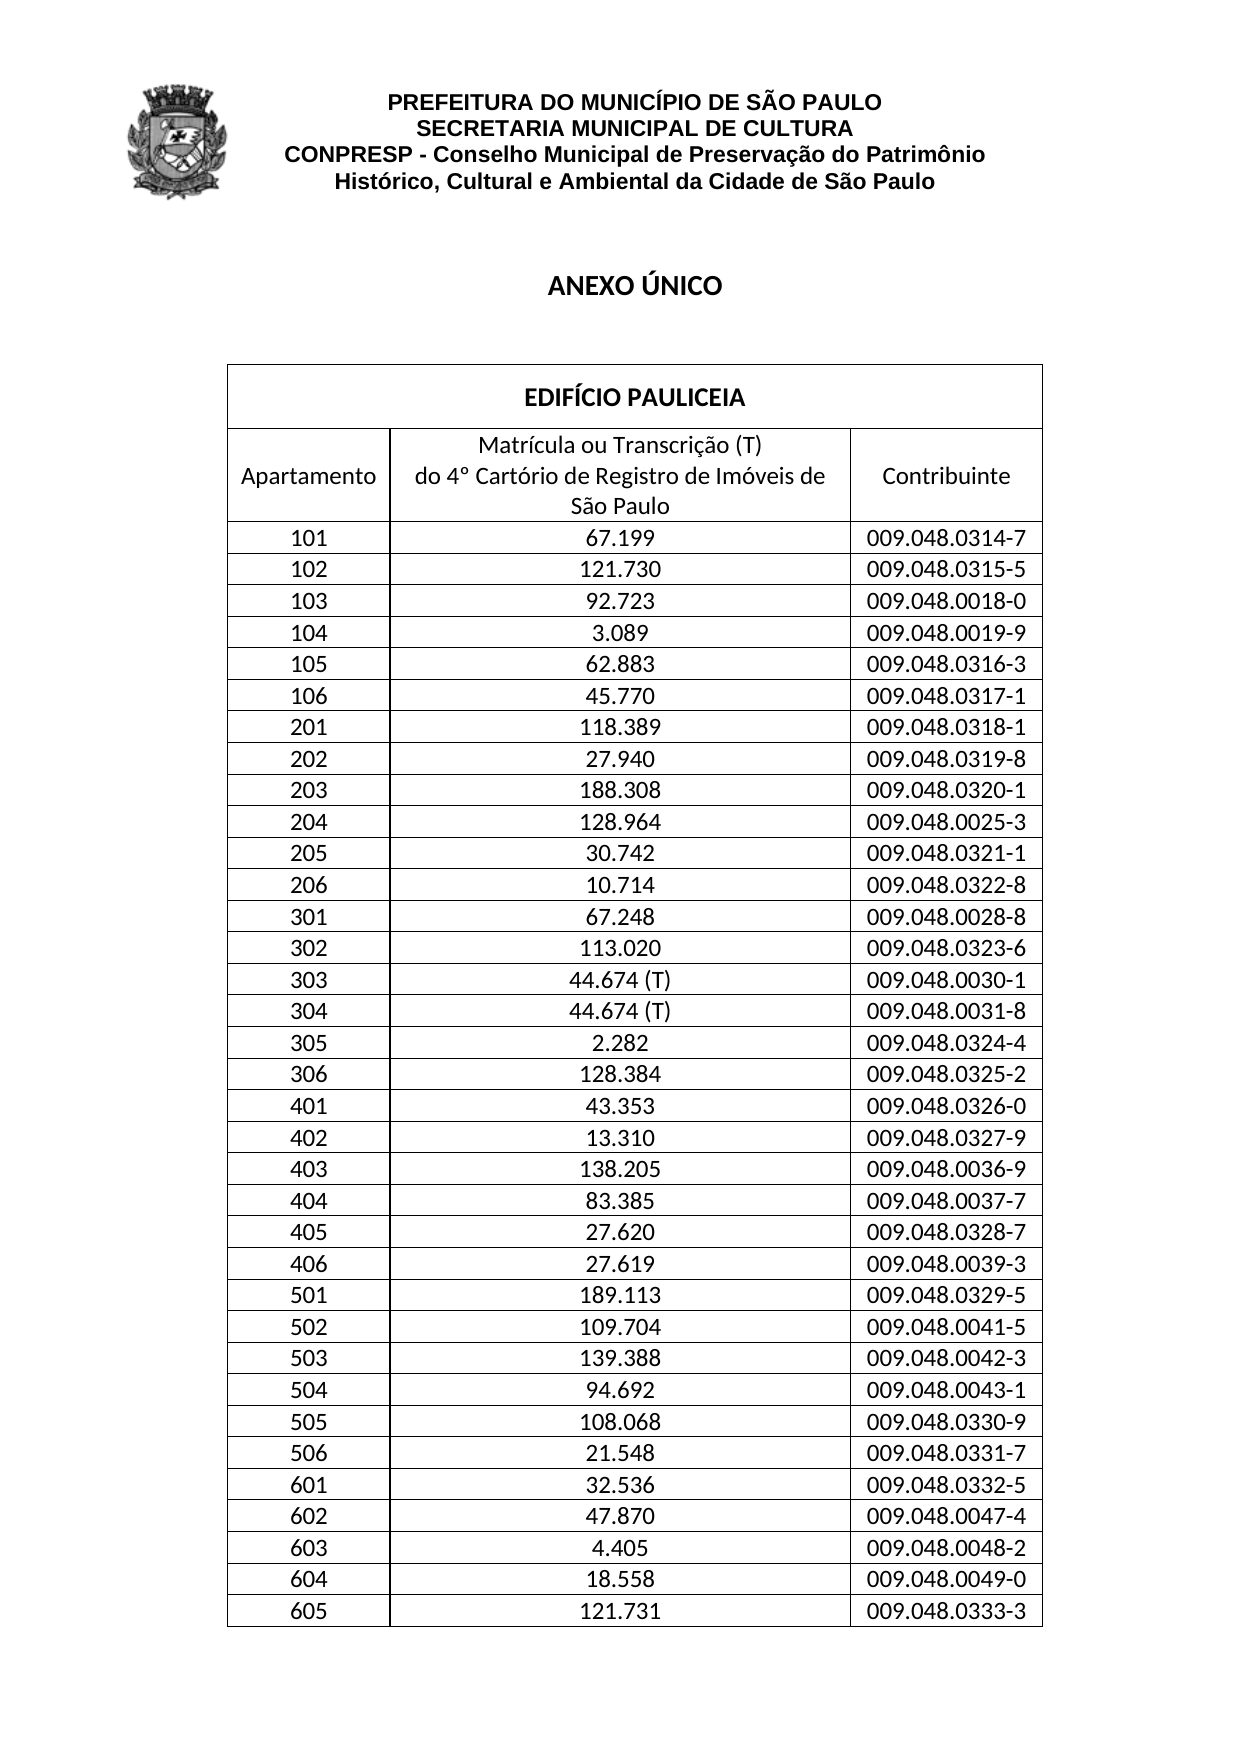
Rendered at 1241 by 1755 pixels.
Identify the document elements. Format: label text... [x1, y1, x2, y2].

table_cell 301 [228, 901, 389, 931]
table_cell 204 [228, 806, 389, 837]
table_cell 30.742 [391, 838, 850, 868]
table_cell 601 [228, 1469, 389, 1499]
table_cell 009.048.0041-5 [851, 1311, 1042, 1342]
table_cell 009.048.0330-9 [851, 1406, 1042, 1436]
table_cell 2.282 [391, 1027, 850, 1057]
table_cell 501 [228, 1280, 389, 1310]
table_cell Matrícula ou Transcrição (T) do 4º Cartório de Registro de Imóveis de São Paulo [391, 429, 850, 521]
table_cell 009.048.0321-1 [851, 838, 1042, 868]
table_cell 121.731 [391, 1595, 850, 1626]
table_cell 009.048.0329-5 [851, 1280, 1042, 1310]
table_cell 009.048.0318-1 [851, 711, 1042, 742]
table_cell 009.048.0031-8 [851, 995, 1042, 1026]
table_cell 3.089 [391, 617, 850, 647]
table_cell 10.714 [391, 869, 850, 900]
table_cell 503 [228, 1343, 389, 1373]
table_cell 009.048.0049-0 [851, 1564, 1042, 1594]
table_cell 402 [228, 1122, 389, 1152]
table_cell 009.048.0332-5 [851, 1469, 1042, 1499]
table_cell 102 [228, 554, 389, 584]
table_cell 009.048.0025-3 [851, 806, 1042, 837]
table_cell 009.048.0331-7 [851, 1437, 1042, 1468]
table_cell 009.048.0047-4 [851, 1500, 1042, 1531]
table_cell 009.048.0328-7 [851, 1216, 1042, 1247]
table_cell 92.723 [391, 585, 850, 616]
table_cell 21.548 [391, 1437, 850, 1468]
table_cell 202 [228, 743, 389, 773]
table_cell 4.405 [391, 1532, 850, 1562]
table_cell 404 [228, 1185, 389, 1215]
table_cell 009.048.0325-2 [851, 1059, 1042, 1089]
table_cell 104 [228, 617, 389, 647]
table_cell 83.385 [391, 1185, 850, 1215]
table_cell 009.048.0323-6 [851, 932, 1042, 963]
table_cell 009.048.0317-1 [851, 680, 1042, 710]
table_cell 009.048.0322-8 [851, 869, 1042, 900]
table_cell 603 [228, 1532, 389, 1562]
table_cell 94.692 [391, 1374, 850, 1405]
table_cell 303 [228, 964, 389, 994]
table_cell 009.048.0327-9 [851, 1122, 1042, 1152]
table_cell 506 [228, 1437, 389, 1468]
table_cell 009.048.0320-1 [851, 775, 1042, 805]
table_cell 44.674 (T) [391, 995, 850, 1026]
table_cell 67.248 [391, 901, 850, 931]
table_cell 67.199 [391, 522, 850, 552]
table_cell 505 [228, 1406, 389, 1436]
table_cell 009.048.0030-1 [851, 964, 1042, 994]
table_cell 188.308 [391, 775, 850, 805]
table_cell 009.048.0042-3 [851, 1343, 1042, 1373]
table_cell 406 [228, 1248, 389, 1278]
table_cell 405 [228, 1216, 389, 1247]
table_cell 009.048.0037-7 [851, 1185, 1042, 1215]
table_cell 105 [228, 648, 389, 679]
table_cell 101 [228, 522, 389, 552]
table_cell 201 [228, 711, 389, 742]
table_header Edifício PaulicEia [228, 365, 1042, 428]
table_cell 009.048.0048-2 [851, 1532, 1042, 1562]
table_cell 401 [228, 1090, 389, 1121]
table_cell 305 [228, 1027, 389, 1057]
table_cell 602 [228, 1500, 389, 1531]
text ANEXO ÚNICO [177, 267, 1093, 302]
table_cell 139.388 [391, 1343, 850, 1373]
table_cell Contribuinte [851, 429, 1042, 521]
table_cell 009.048.0314-7 [851, 522, 1042, 552]
table_cell 27.620 [391, 1216, 850, 1247]
table_cell 121.730 [391, 554, 850, 584]
table_cell 189.113 [391, 1280, 850, 1310]
table_cell 18.558 [391, 1564, 850, 1594]
table_cell 009.048.0315-5 [851, 554, 1042, 584]
table_cell 103 [228, 585, 389, 616]
table_cell 27.940 [391, 743, 850, 773]
table_cell 009.048.0019-9 [851, 617, 1042, 647]
table_cell 109.704 [391, 1311, 850, 1342]
table_cell 009.048.0333-3 [851, 1595, 1042, 1626]
table_cell 113.020 [391, 932, 850, 963]
table_cell 009.048.0316-3 [851, 648, 1042, 679]
table_cell 009.048.0036-9 [851, 1153, 1042, 1184]
table_cell 206 [228, 869, 389, 900]
table_cell 62.883 [391, 648, 850, 679]
table_cell 009.048.0324-4 [851, 1027, 1042, 1057]
table_cell 13.310 [391, 1122, 850, 1152]
table_cell 128.384 [391, 1059, 850, 1089]
table_cell 118.389 [391, 711, 850, 742]
table_cell 009.048.0028-8 [851, 901, 1042, 931]
table_cell 009.048.0319-8 [851, 743, 1042, 773]
table_cell 43.353 [391, 1090, 850, 1121]
table_cell 128.964 [391, 806, 850, 837]
table_cell 009.048.0039-3 [851, 1248, 1042, 1278]
table_cell 604 [228, 1564, 389, 1594]
table_cell 32.536 [391, 1469, 850, 1499]
table_cell 108.068 [391, 1406, 850, 1436]
table_cell 009.048.0043-1 [851, 1374, 1042, 1405]
table_cell 302 [228, 932, 389, 963]
table_cell 304 [228, 995, 389, 1026]
table_cell 106 [228, 680, 389, 710]
table_cell 605 [228, 1595, 389, 1626]
table_cell 205 [228, 838, 389, 868]
table_cell 306 [228, 1059, 389, 1089]
table_cell 138.205 [391, 1153, 850, 1184]
table_cell 203 [228, 775, 389, 805]
table_cell 504 [228, 1374, 389, 1405]
table_cell 45.770 [391, 680, 850, 710]
table_cell Apartamento [228, 429, 389, 521]
table_cell 47.870 [391, 1500, 850, 1531]
table_cell 27.619 [391, 1248, 850, 1278]
table_cell 009.048.0326-0 [851, 1090, 1042, 1121]
table_cell 009.048.0018-0 [851, 585, 1042, 616]
table_cell 502 [228, 1311, 389, 1342]
table_cell 403 [228, 1153, 389, 1184]
table_cell 44.674 (T) [391, 964, 850, 994]
